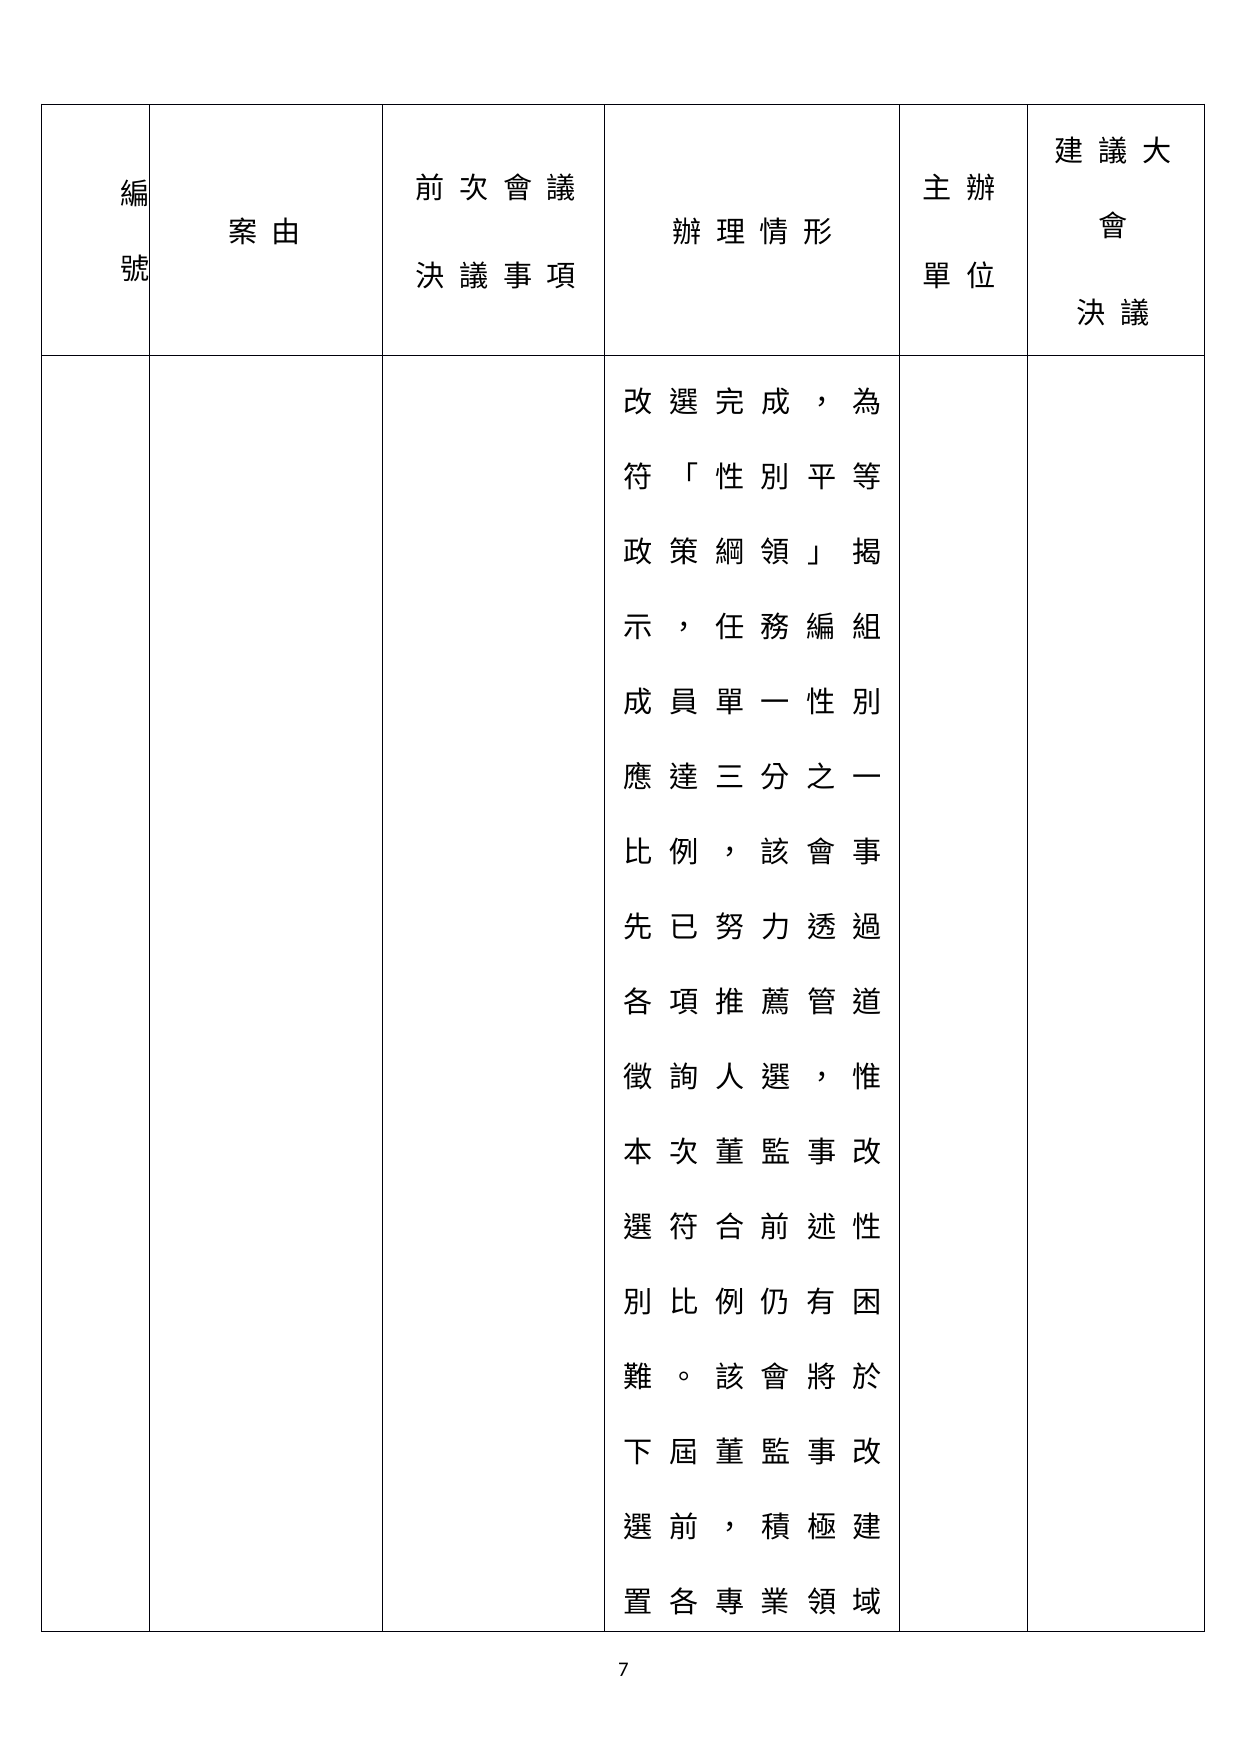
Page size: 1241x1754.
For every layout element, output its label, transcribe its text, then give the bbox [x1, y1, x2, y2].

table_cell [1028, 356, 1204, 1631]
table_header 案由 [150, 105, 382, 354]
table_cell [900, 356, 1027, 1631]
table_cell [150, 356, 382, 1631]
table_header 前次會議 決議事項 [383, 105, 604, 354]
table_header 主辦 單位 [900, 105, 1027, 354]
table_cell 改選完成，為符「性別平等政策綱領」揭示，任務編組成員單一性別應達三分之一比例，該會事先已努力透過各項推薦管道徵詢人選，惟本次董監事改選符合前述性別比例仍有困難。該會將於下屆董監事改選前，積極建置各專業領域 [605, 356, 899, 1631]
table_header 編號 [42, 105, 149, 354]
table_header 辦理情形 [605, 105, 899, 354]
table_cell [383, 356, 604, 1631]
table_header 建議大會 決議 [1028, 105, 1204, 354]
table_cell [42, 356, 149, 1631]
